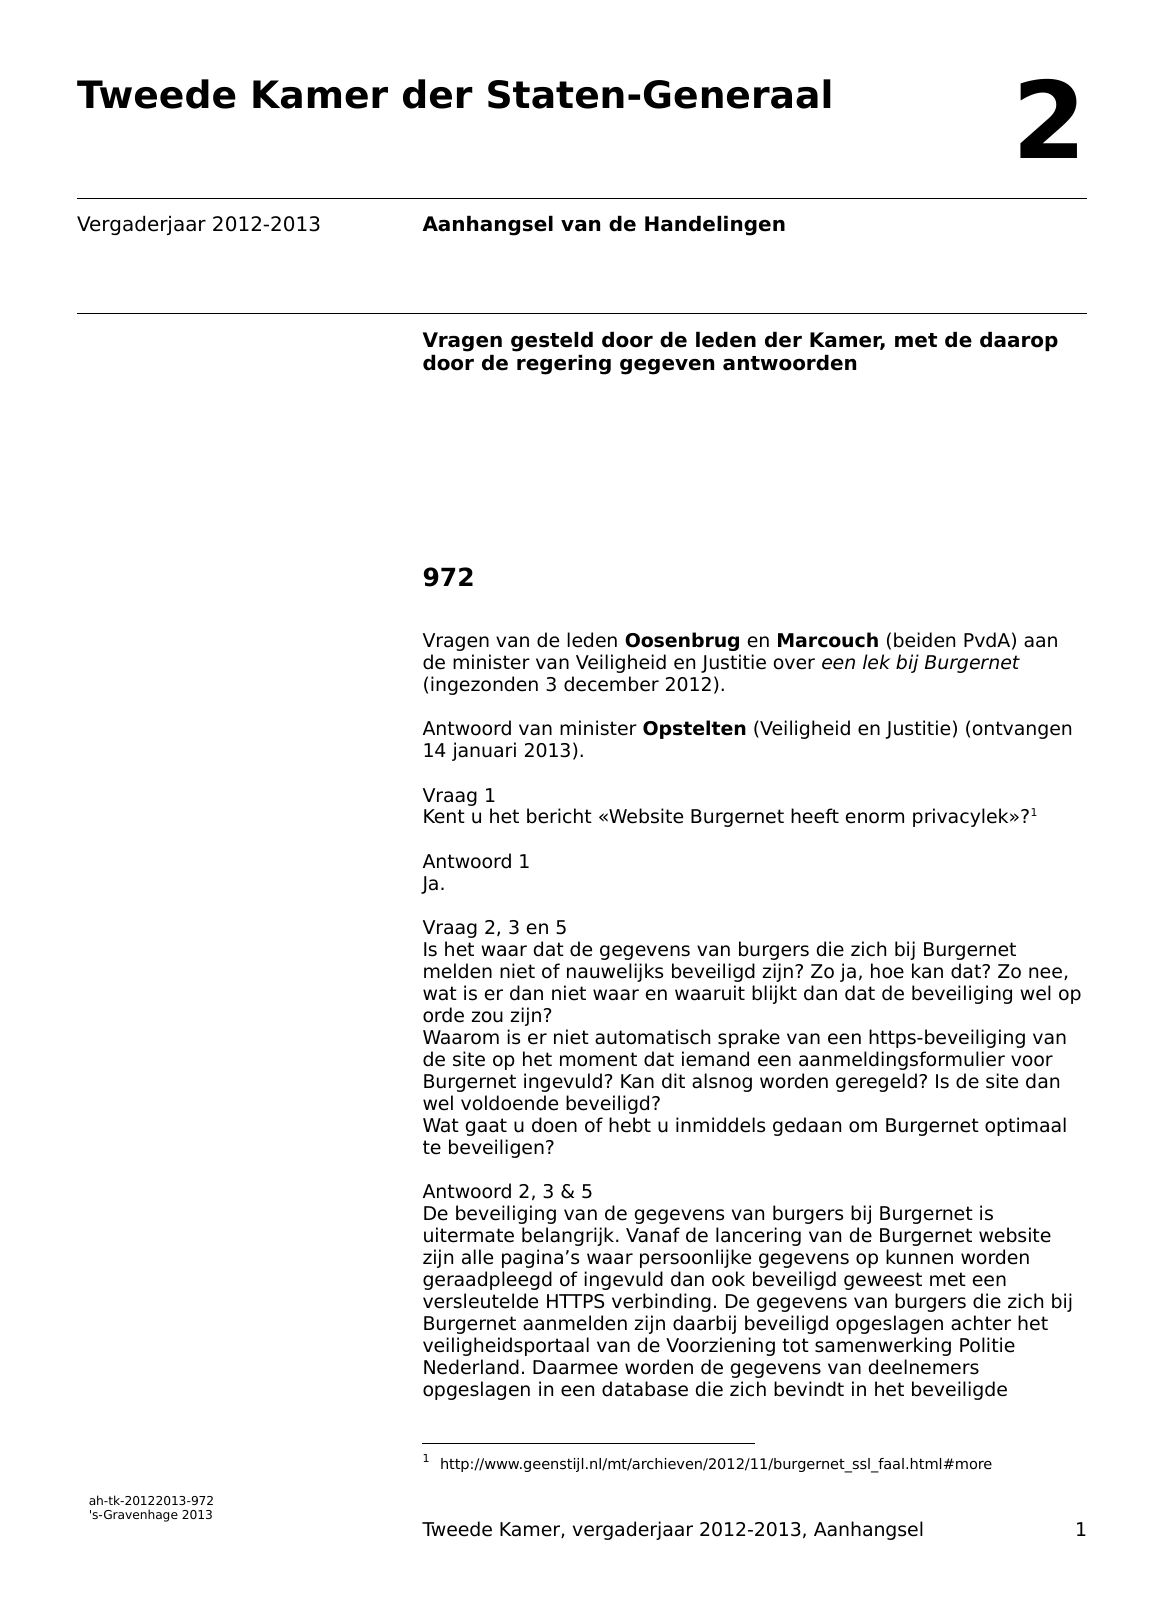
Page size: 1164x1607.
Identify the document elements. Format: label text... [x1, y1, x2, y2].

text ah-tk-20122013-972 [88, 1494, 323, 1508]
text 's-Gravenhage 2013 [88, 1508, 323, 1522]
text Vraag 2, 3 en 5 [422, 917, 1087, 939]
table_header 2 [886, 59, 1087, 198]
text 972 [422, 563, 1087, 592]
text Is het waar dat de gegevens van burgers die zich bij Burgernet melden niet of nauwelijks beveiligd zijn? Zo ja, hoe kan dat? Zo nee, wat is er dan niet waar en waaruit blijkt dan dat de beveiliging wel op orde zou zijn? [422, 939, 1087, 1027]
text Antwoord van minister Opstelten (Veiligheid en Justitie) (ontvangen 14 januari 2013). [422, 718, 1087, 762]
text De beveiliging van de gegevens van burgers bij Burgernet is uitermate belangrijk. Vanaf de lancering van de Burgernet website zijn alle pagina’s waar persoonlijke gegevens op kunnen worden geraadpleegd of ingevuld dan ook beveiligd geweest met een versleutelde HTTPS verbinding. De gegevens van burgers die zich bij Burgernet aanmelden zijn daarbij beveiligd opgeslagen achter het veiligheidsportaal van de Voorziening tot samenwerking Politie Nederland. Daarmee worden de gegevens van deelnemers opgeslagen in een database die zich bevindt in het beveiligde [422, 1203, 1087, 1401]
table_cell [77, 314, 422, 375]
table_cell Vergaderjaar 2012-2013 [77, 199, 422, 313]
text Vraag 1 [422, 784, 1087, 806]
text Ja. [422, 873, 1087, 894]
text http://www.geenstijl.nl/mt/archieven/2012/11/burgernet_ssl_faal.html#more [422, 1452, 1087, 1474]
text Antwoord 2, 3 & 5 [422, 1181, 1087, 1203]
table_header Tweede Kamer der Staten-Generaal [77, 59, 886, 198]
table_cell Vragen gesteld door de leden der Kamer, met de daarop door de regering gegeven antwoorden [422, 314, 1087, 375]
text Waarom is er niet automatisch sprake van een https-beveiliging van de site op het moment dat iemand een aanmeldingsformulier voor Burgernet ingevuld? Kan dit alsnog worden geregeld? Is de site dan wel voldoende beveiligd? [422, 1027, 1087, 1114]
table_cell Aanhangsel van de Handelingen [422, 199, 1087, 313]
text Kent u het bericht «Website Burgernet heeft enorm privacylek»? [422, 806, 1087, 828]
text Vragen van de leden Oosenbrug en Marcouch (beiden PvdA) aan de minister van Veiligheid en Justitie over een lek bij Burgernet (ingezonden 3 december 2012). [422, 630, 1087, 696]
text Antwoord 1 [422, 851, 1087, 873]
text Wat gaat u doen of hebt u inmiddels gedaan om Burgernet optimaal te beveiligen? [422, 1114, 1087, 1158]
